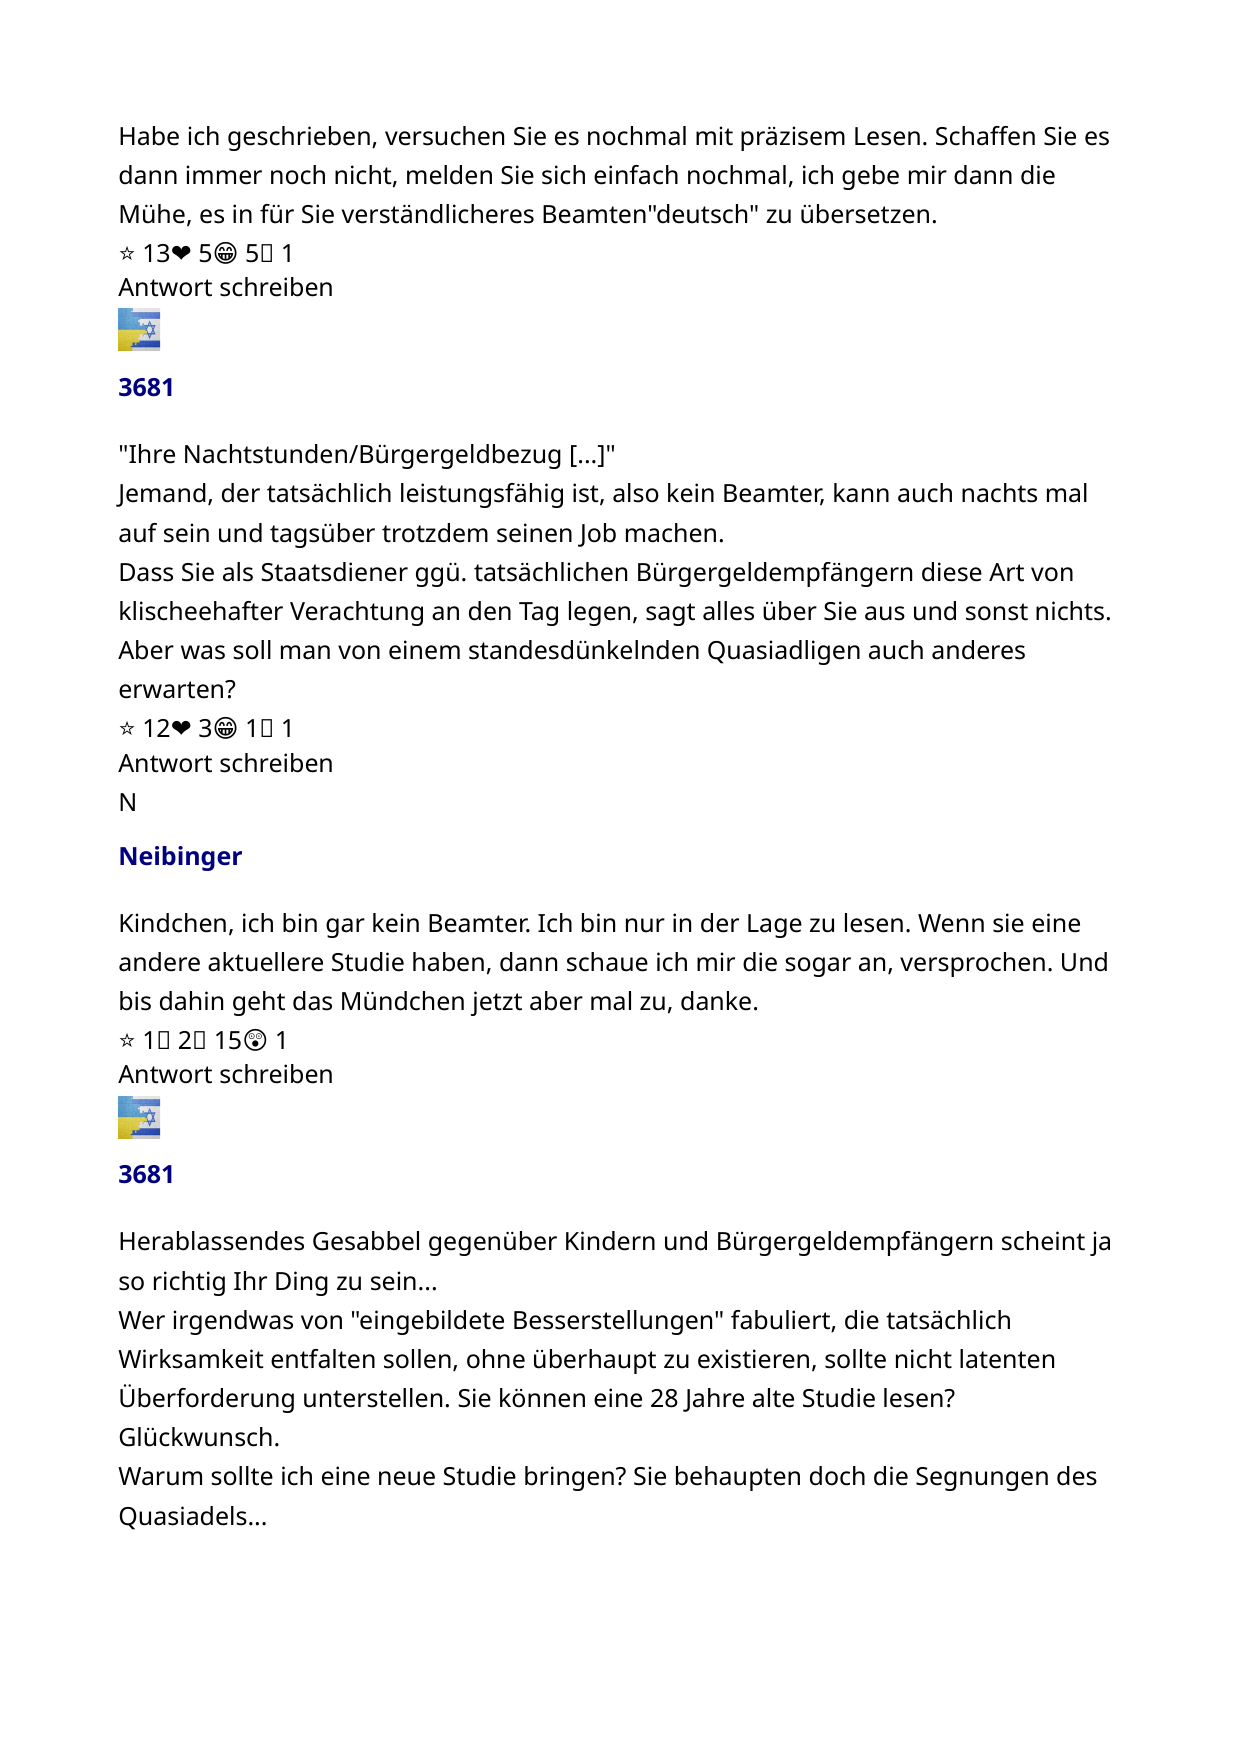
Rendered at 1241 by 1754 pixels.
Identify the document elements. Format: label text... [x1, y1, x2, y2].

text Antwort schreiben [118, 270, 1122, 304]
text ⭐️ 12❤️ 3😁 1🤨 1 [118, 711, 1122, 745]
text Jemand, der tatsächlich leistungsfähig ist, also kein Beamter, kann auch nachts mal auf sein und tagsüber trotzdem seinen Job machen. [118, 476, 1122, 549]
text Aber was soll man von einem standesdünkelnden Quasiadligen auch anderes erwarten? [118, 633, 1122, 706]
text ⭐️ 13❤️ 5😁 5🤨 1 [118, 236, 1122, 270]
text Wer irgendwas von "eingebildete Besserstellungen" fabuliert, die tatsächlich Wirksamkeit entfalten sollen, ohne überhaupt zu existieren, sollte nicht latenten Überforderung unterstellen. Sie können eine 28 Jahre alte Studie lesen? Glückwunsch. [118, 1302, 1122, 1454]
text "Ihre Nachtstunden/Bürgergeldbezug [...]" [118, 437, 1122, 471]
text Kindchen, ich bin gar kein Beamter. Ich bin nur in der Lage zu lesen. Wenn sie eine andere aktuellere Studie haben, dann schaue ich mir die sogar an, versprochen. Und bis dahin geht das Mündchen jetzt aber mal zu, danke. [118, 905, 1122, 1018]
text Habe ich geschrieben, versuchen Sie es nochmal mit präzisem Lesen. Schaffen Sie es dann immer noch nicht, melden Sie sich einfach nochmal, ich gebe mir dann die Mühe, es in für Sie verständlicheres Beamten"deutsch" zu übersetzen. [118, 118, 1122, 231]
subtitle 3681 [118, 1157, 1122, 1191]
picture [118, 1096, 161, 1139]
text Warum sollte ich eine neue Studie bringen? Sie behaupten doch die Segnungen des Quasiadels... [118, 1459, 1122, 1532]
text Herablassendes Gesabbel gegenüber Kindern und Bürgergeldempfängern scheint ja so richtig Ihr Ding zu sein... [118, 1224, 1122, 1297]
subtitle 3681 [118, 370, 1122, 404]
text ⭐️ 1🙁 2🤨 15😲 1 [118, 1023, 1122, 1057]
text Antwort schreiben [118, 745, 1122, 779]
text N [118, 784, 1122, 818]
subtitle Neibinger [118, 838, 1122, 872]
text Dass Sie als Staatsdiener ggü. tatsächlichen Bürgergeldempfängern diese Art von klischeehafter Verachtung an den Tag legen, sagt alles über Sie aus und sonst nichts. [118, 554, 1122, 628]
picture [118, 308, 161, 351]
text Antwort schreiben [118, 1057, 1122, 1091]
